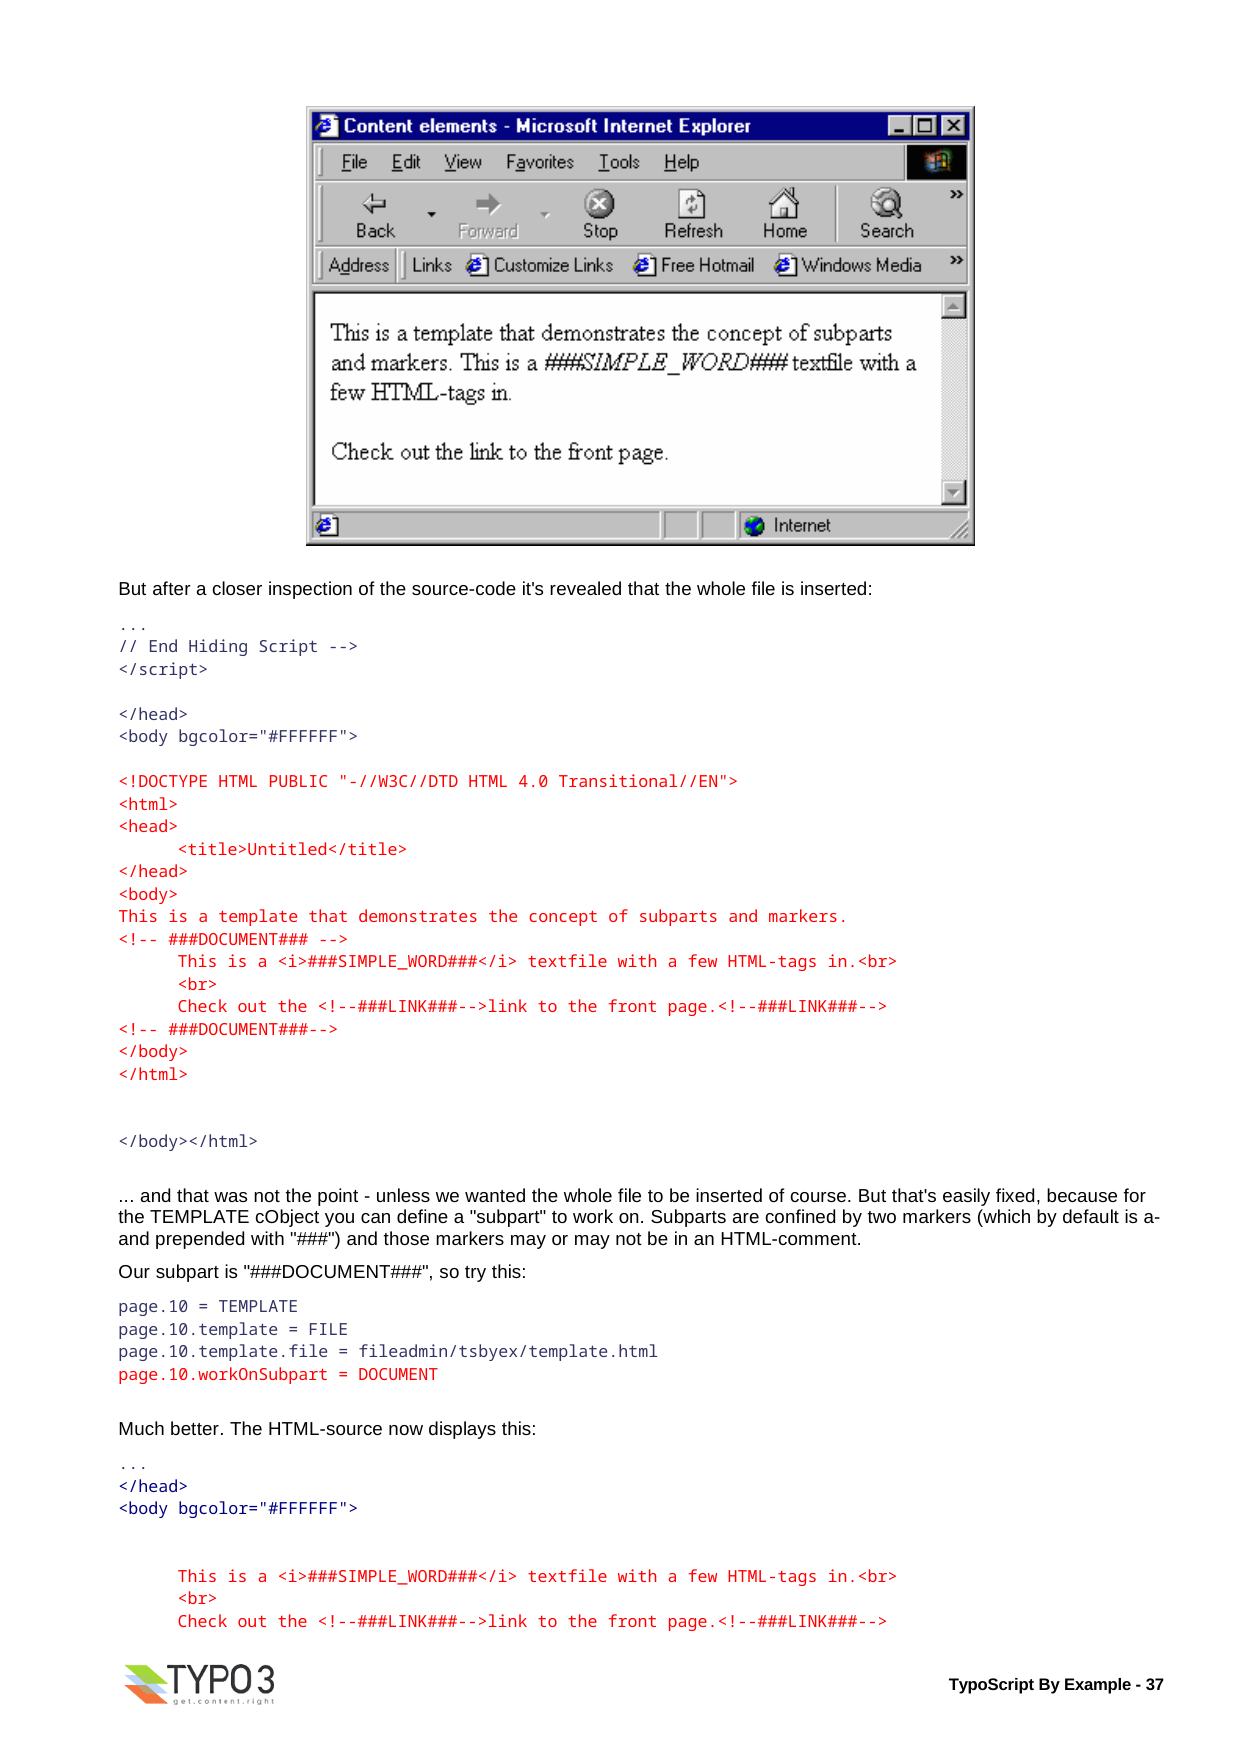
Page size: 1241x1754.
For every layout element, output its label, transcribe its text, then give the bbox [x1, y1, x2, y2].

picture [306, 106, 975, 546]
text Much better. The HTML-source now displays this: [118, 1419, 1163, 1440]
text <html> [118, 792, 1163, 815]
text Check out the <!--###LINK###-->link to the front page.<!--###LINK###--> [118, 1610, 1163, 1632]
text </body> [118, 1040, 1163, 1062]
text But after a closer inspection of the source-code it's revealed that the whole file is inserted: [118, 579, 1163, 600]
text </head> [118, 1475, 1163, 1497]
text page.10 = TEMPLATE [118, 1295, 1163, 1318]
text <!DOCTYPE HTML PUBLIC "-//W3C//DTD HTML 4.0 Transitional//EN"> [118, 770, 1163, 792]
text </script> [118, 657, 1163, 680]
picture [119, 1659, 280, 1710]
text This is a <i>###SIMPLE_WORD###</i> textfile with a few HTML-tags in.<br> [118, 1565, 1163, 1587]
text Our subpart is "###DOCUMENT###", so try this: [118, 1262, 1163, 1283]
text // End Hiding Script --> [118, 635, 1163, 657]
text Check out the <!--###LINK###-->link to the front page.<!--###LINK###--> [118, 995, 1163, 1017]
text <br> [118, 1587, 1163, 1610]
text <br> [118, 972, 1163, 995]
text </head> [118, 702, 1163, 725]
text <body bgcolor="#FFFFFF"> [118, 725, 1163, 747]
text This is a <i>###SIMPLE_WORD###</i> textfile with a few HTML-tags in.<br> [118, 950, 1163, 972]
text ... [118, 612, 1163, 635]
text <body> [118, 882, 1163, 905]
text This is a template that demonstrates the concept of subparts and markers. [118, 905, 1163, 927]
text ... [118, 1452, 1163, 1475]
text <title>Untitled</title> [118, 837, 1163, 860]
text page.10.template.file = fileadmin/tsbyex/template.html [118, 1340, 1163, 1363]
text <head> [118, 815, 1163, 837]
text page.10.workOnSubpart = DOCUMENT [118, 1363, 1163, 1385]
text <!-- ###DOCUMENT### --> [118, 927, 1163, 950]
text <!-- ###DOCUMENT###--> [118, 1017, 1163, 1040]
text ... and that was not the point - unless we wanted the whole file to be inserted of course. But that's easily fixed, because for the TEMPLATE cObject you can define a "subpart" to work on. Subparts are confined by two markers (which by default is a- and prepended with "###") and those markers may or may not be in an HTML-comment. [118, 1186, 1163, 1249]
text </body></html> [118, 1130, 1163, 1152]
text </head> [118, 860, 1163, 882]
text <body bgcolor="#FFFFFF"> [118, 1497, 1163, 1520]
text </html> [118, 1062, 1163, 1085]
text page.10.template = FILE [118, 1318, 1163, 1340]
